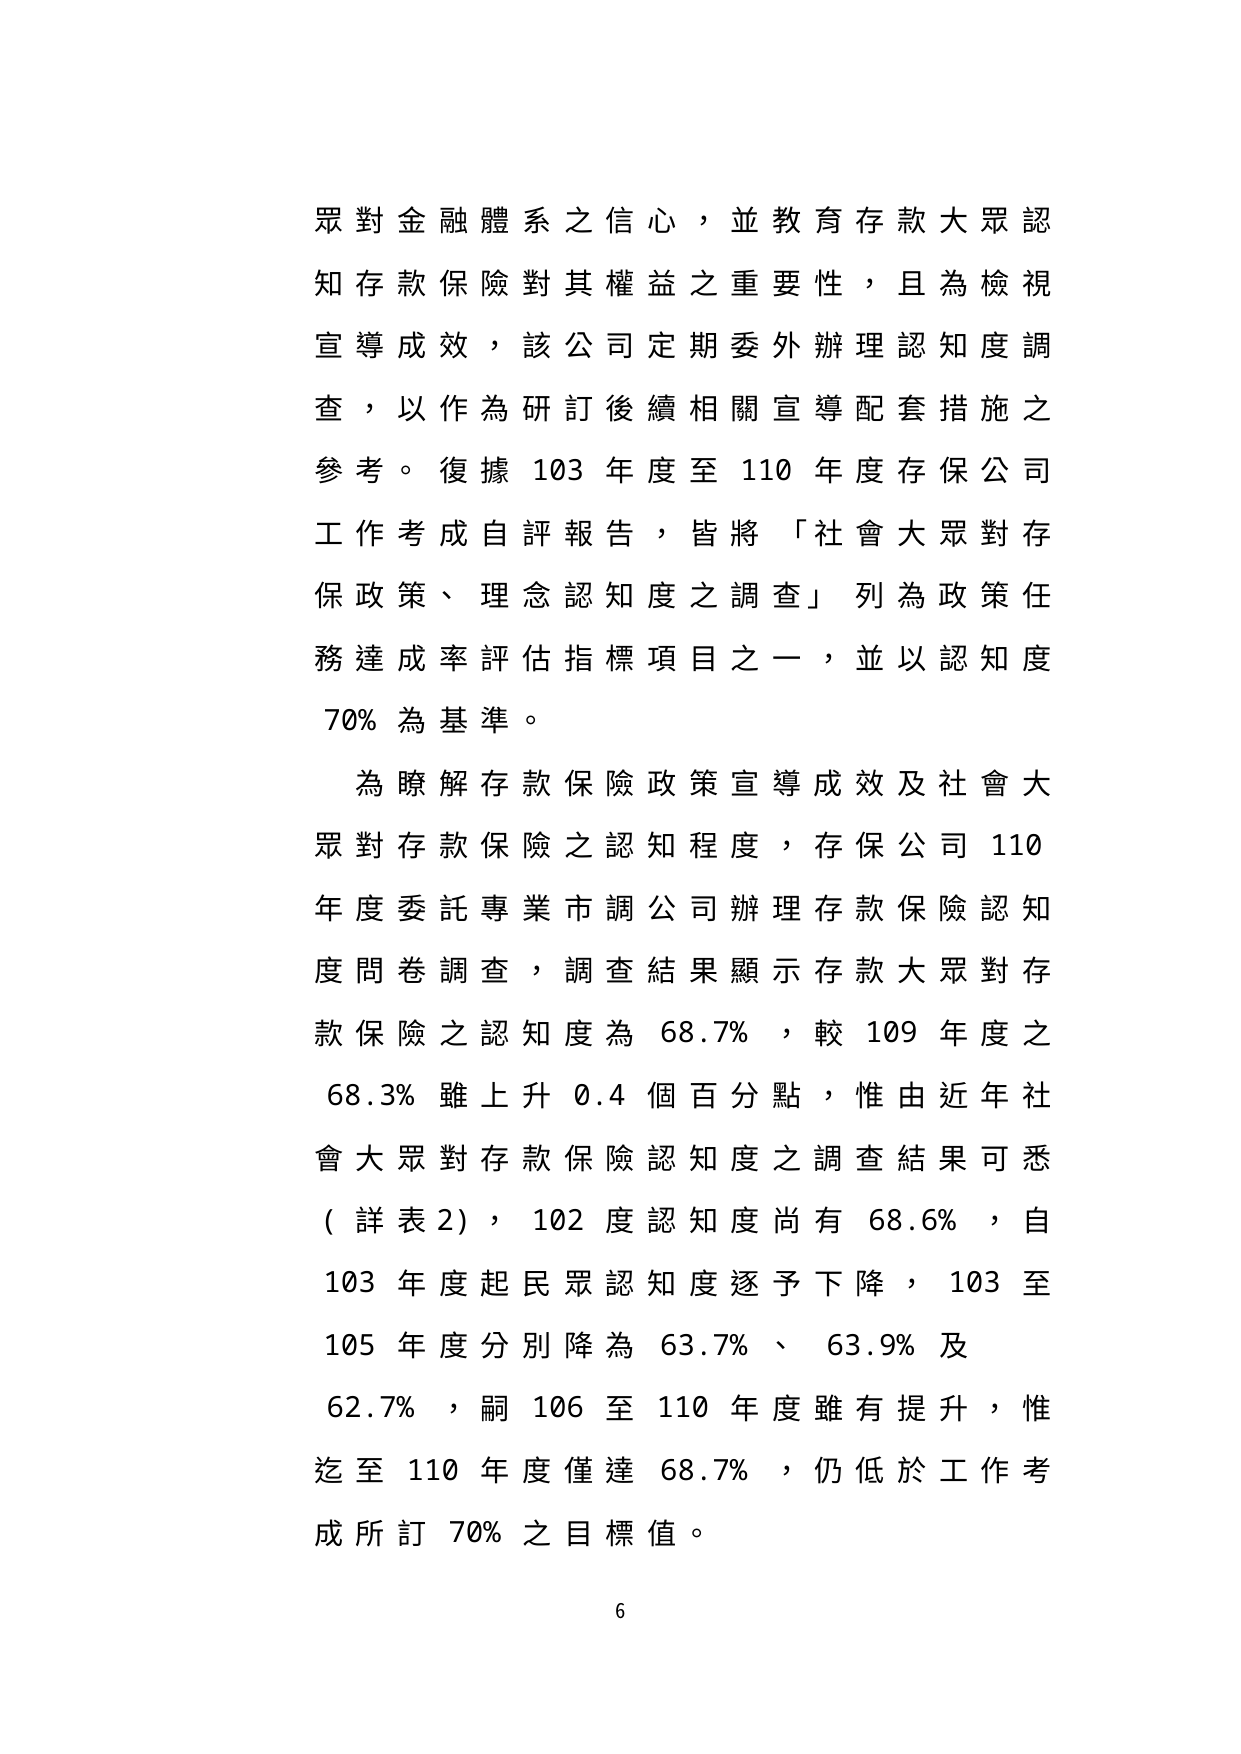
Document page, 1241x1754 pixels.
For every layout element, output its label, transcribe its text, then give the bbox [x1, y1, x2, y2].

text 為瞭解存款保險政策宣導成效及社會大眾對存款保險之認知程度，存保公司110年度委託專業市調公司辦理存款保險認知度問卷調查，調查結果顯示存款大眾對存款保險之認知度為68.7%，較109年度之68.3%雖上升0.4個百分點，惟由近年社會大眾對存款保險認知度之調查結果可悉(詳表2)，102度認知度尚有68.6%，自103年度起民眾認知度逐予下降，103至105年度分別降為63.7%、63.9%及62.7%，嗣106至110年度雖有提升，惟迄至110年度僅達68.7%，仍低於工作考成所訂70%之目標值。 [271, 740, 1058, 1552]
text 眾對金融體系之信心，並教育存款大眾認知存款保險對其權益之重要性，且為檢視宣導成效，該公司定期委外辦理認知度調查，以作為研訂後續相關宣導配套措施之參考。復據103年度至110年度存保公司工作考成自評報告，皆將「社會大眾對存保政策、理念認知度之調查」列為政策任務達成率評估指標項目之一，並以認知度70%為基準。 [271, 177, 1058, 740]
